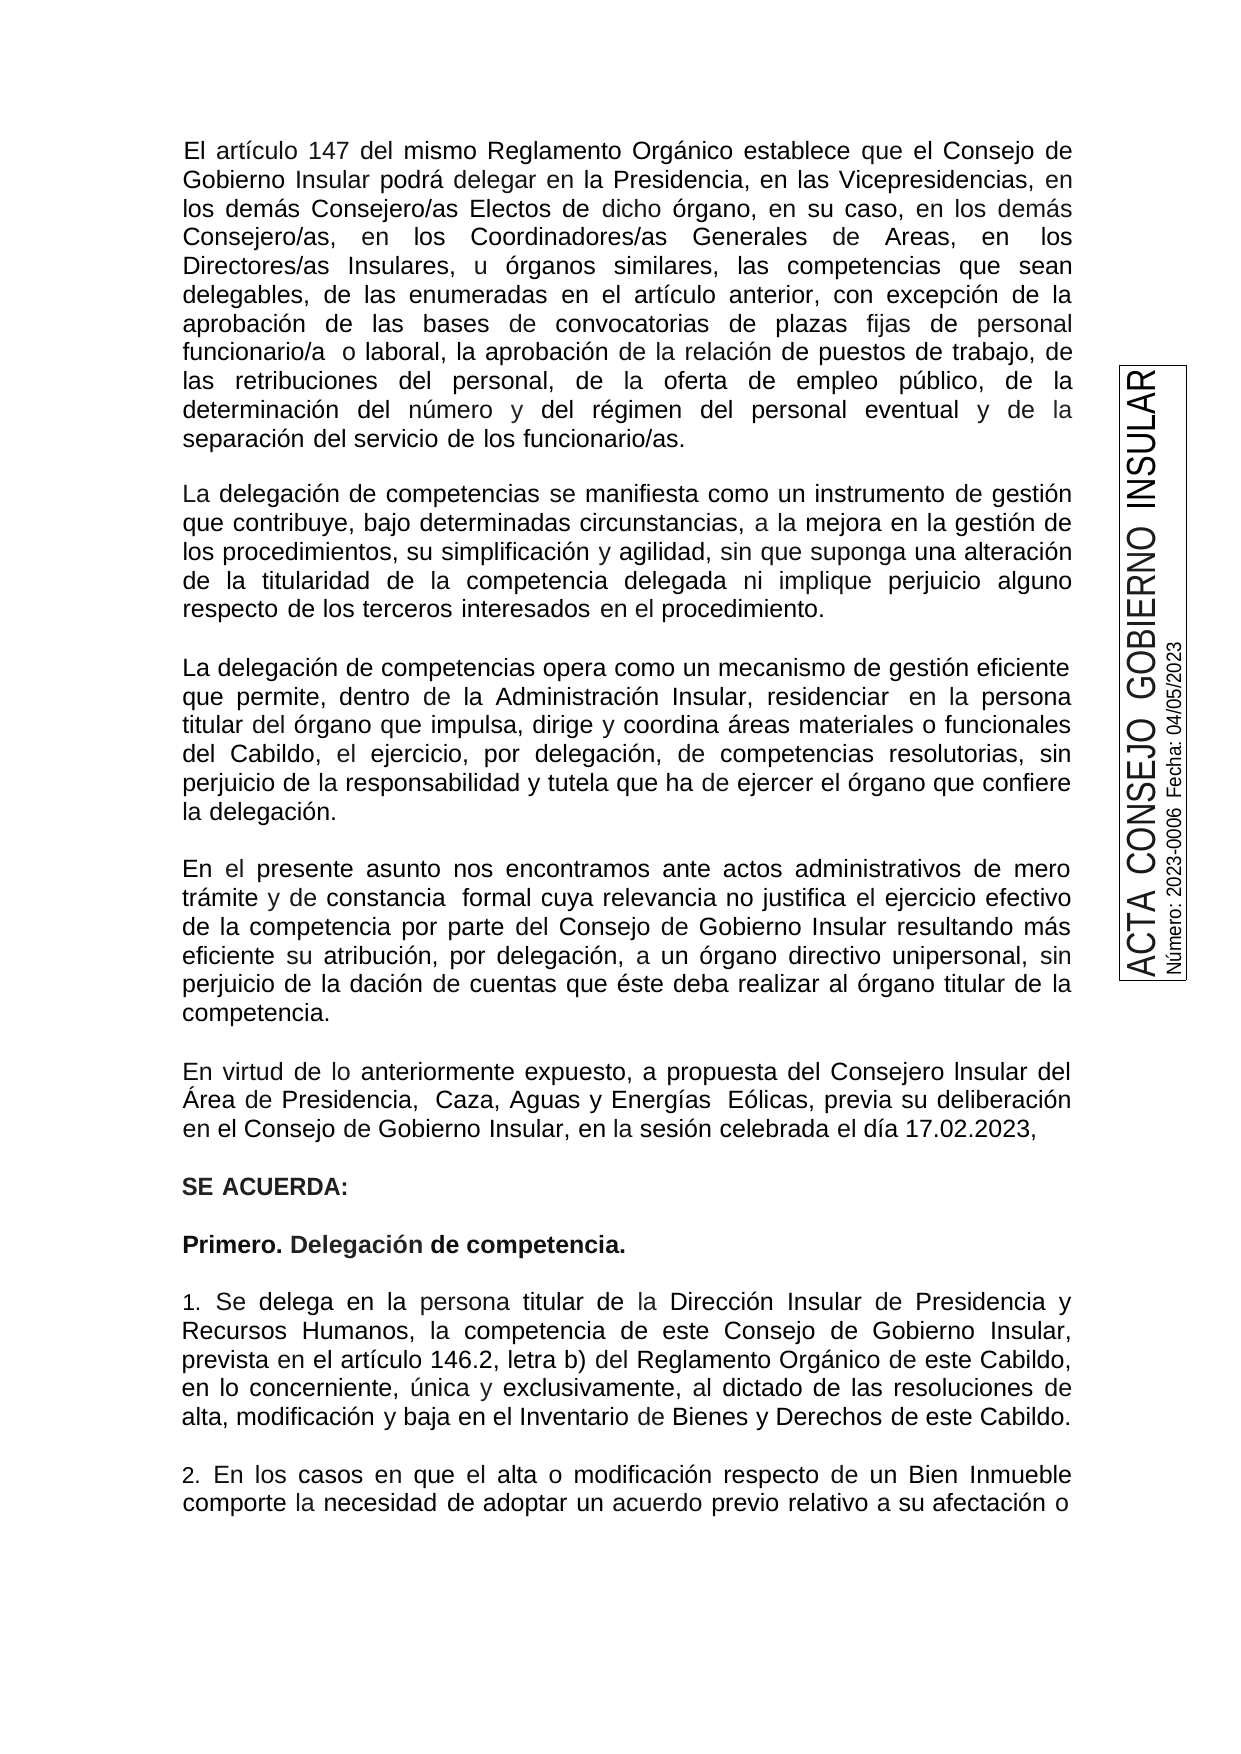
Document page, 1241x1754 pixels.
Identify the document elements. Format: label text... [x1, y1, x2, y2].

text En virtud de lo anteriormente expuesto, a propuesta del Consejero lnsular del Área de Presidencia, Caza, Aguas y Energías Eólicas, previa su deliberación en el Consejo de Gobierno Insular, en la sesión celebrada el día 17.02.2023, [182, 1057, 1072, 1143]
text Primero. Delegación de competencia. [182, 1229, 1221, 1258]
text ACTA CONSEJO GOBIERNO INSULAR [1120, 367, 1162, 979]
subtitle SE ACUERDA: [182, 1172, 1221, 1200]
list En los casos en que el alta o modificación respecto de un Bien Inmueble comporte la necesidad de adoptar un acuerdo previo relativo a su afectación o [182, 1459, 1073, 1517]
text Número: 2023-0006 Fecha: 04/05/2023 [1163, 368, 1184, 979]
text El artículo 147 del mismo Reglamento Orgánico establece que el Consejo de Gobierno Insular podrá delegar en la Presidencia, en las Vicepresidencias, en los demás Consejero/as Electos de dicho órgano, en su caso, en los demás Consejero/as, en los Coordinadores/as Generales de Areas, en los Directores/as Insulares, u órganos similares, las competencias que sean delegables, de las enumeradas en el artículo anterior, con excepción de la aprobación de las bases de convocatorias de plazas fijas de personal funcionario/a o laboral, la aprobación de la relación de puestos de trabajo, de las retribuciones del personal, de la oferta de empleo público, de la determinación del número y del régimen del personal eventual y de la separación del servicio de los funcionario/as. [182, 136, 1073, 452]
list Se delega en la persona titular de la Dirección Insular de Presidencia y Recursos Humanos, la competencia de este Consejo de Gobierno Insular, prevista en el artículo 146.2, letra b) del Reglamento Orgánico de este Cabildo, en lo concerniente, única y exclusivamente, al dictado de las resoluciones de alta, modificación y baja en el Inventario de Bienes y Derechos de este Cabildo. [181, 1287, 1072, 1431]
text En el presente asunto nos encontramos ante actos administrativos de mero trámite y de constancia formal cuya relevancia no justifica el ejercicio efectivo de la competencia por parte del Consejo de Gobierno Insular resultando más eficiente su atribución, por delegación, a un órgano directivo unipersonal, sin perjuicio de la dación de cuentas que éste deba realizar al órgano titular de la competencia. [182, 854, 1072, 1027]
text La delegación de competencias opera como un mecanismo de gestión eficiente que permite, dentro de la Administración Insular, residenciar en la persona titular del órgano que impulsa, dirige y coordina áreas materiales o funcionales del Cabildo, el ejercicio, por delegación, de competencias resolutorias, sin perjuicio de la responsabilidad y tutela que ha de ejercer el órgano que confiere la delegación. [182, 653, 1072, 826]
text La delegación de competencias se manifiesta como un instrumento de gestión que contribuye, bajo determinadas circunstancias, a la mejora en la gestión de los procedimientos, su simplificación y agilidad, sin que suponga una alteración de la titularidad de la competencia delegada ni implique perjuicio alguno respecto de los terceros interesados en el procedimiento. [182, 479, 1072, 623]
